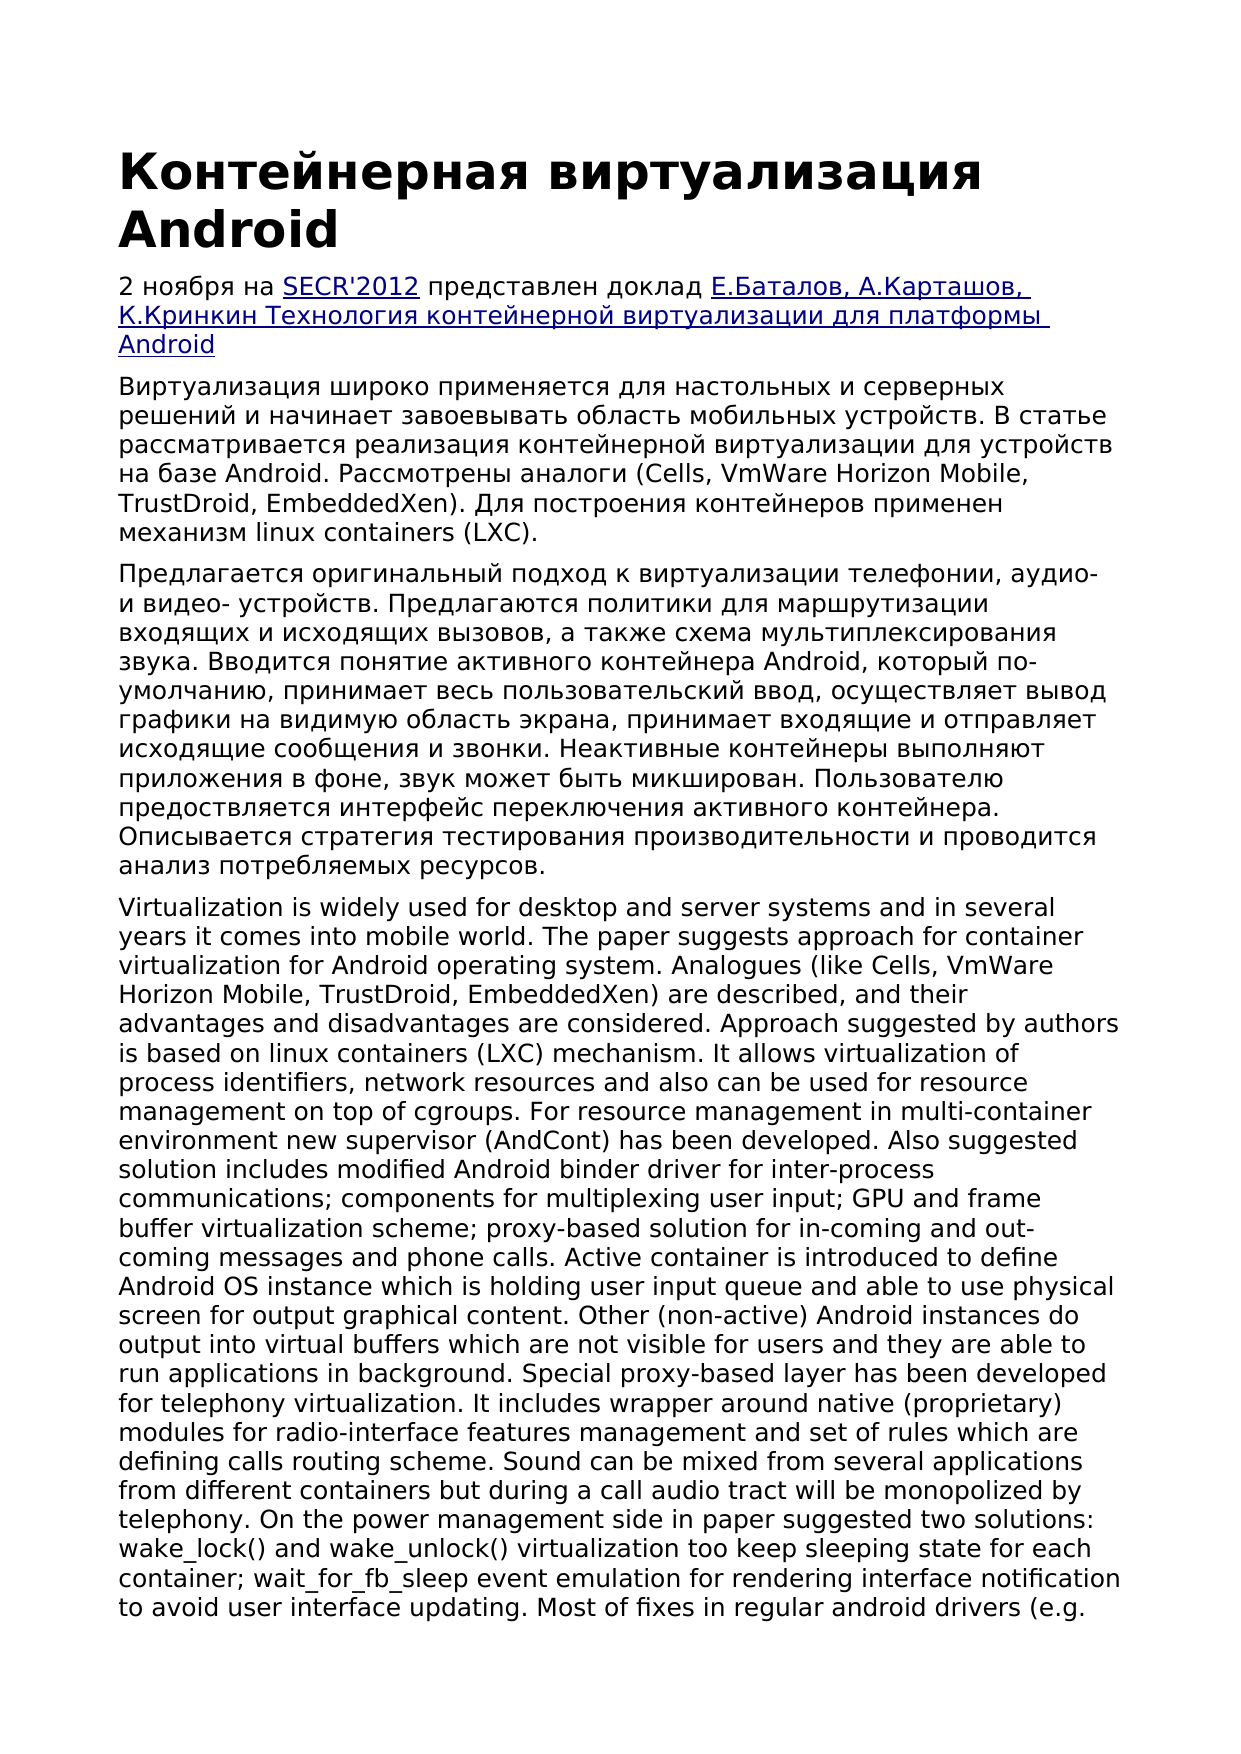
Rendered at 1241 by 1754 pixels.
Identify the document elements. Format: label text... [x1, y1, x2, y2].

text 2 ноября на SECR'2012 представлен доклад Е.Баталов, А.Карташов, К.Кринкин Технология контейнерной виртуализации для платформы Android [118, 272, 1122, 359]
text Предлагается оригинальный подход к виртуализации телефонии, аудио- и видео- устройств. Предлагаются политики для маршрутизации входящих и исходящих вызовов, а также схема мультиплексирования звука. Вводится понятие активного контейнера Android, который по-умолчанию, принимает весь пользовательский ввод, осуществляет вывод графики на видимую область экрана, принимает входящие и отправляет исходящие сообщения и звонки. Неактивные контейнеры выполняют приложения в фоне, звук может быть микширован. Пользователю предоствляется интерфейс переключения активного контейнера. Описывается стратегия тестирования производительности и проводится анализ потребляемых ресурсов. [118, 559, 1122, 880]
text Virtualization is widely used for desktop and server systems and in several years it comes into mobile world. The paper suggests approach for container virtualization for Android operating system. Analogues (like Cells, VmWare Horizon Mobile, TrustDroid, EmbeddedXen) are described, and their advantages and disadvantages are considered. Approach suggested by authors is based on linux containers (LXC) mechanism. It allows virtualization of process identifiers, network resources and also can be used for resource management on top of cgroups. For resource management in multi-container environment new supervisor (AndCont) has been developed. Also suggested solution includes modified Android binder driver for inter-process communications; components for multiplexing user input; GPU and frame buffer virtualization scheme; proxy-based solution for in-coming and out-coming messages and phone calls. Active container is introduced to define Android OS instance which is holding user input queue and able to use physical screen for output graphical content. Other (non-active) Android instances do output into virtual buffers which are not visible for users and they are able to run applications in background. Special proxy-based layer has been developed for telephony virtualization. It includes wrapper around native (proprietary) modules for radio-interface features management and set of rules which are defining calls routing scheme. Sound can be mixed from several applications from different containers but during a call audio tract will be monopolized by telephony. On the power management side in paper suggested two solutions: wake_lock() and wake_unlock() virtualization too keep sleeping state for each container; wait_for_fb_sleep event emulation for rendering interface notification to avoid user interface updating. Most of fixes in regular android drivers (e.g. [118, 893, 1122, 1622]
text Виртуализация широко применяется для настольных и серверных решений и начинает завоевывать область мобильных устройств. В статье рассматривается реализация контейнерной виртуализации для устройств на базе Android. Рассмотрены аналоги (Cells, VmWare Horizon Mobile, TrustDroid, EmbeddedXen). Для построения контейнеров применен механизм linux containers (LXC). [118, 372, 1122, 547]
subtitle Контейнерная виртуализация Android [118, 143, 1122, 259]
